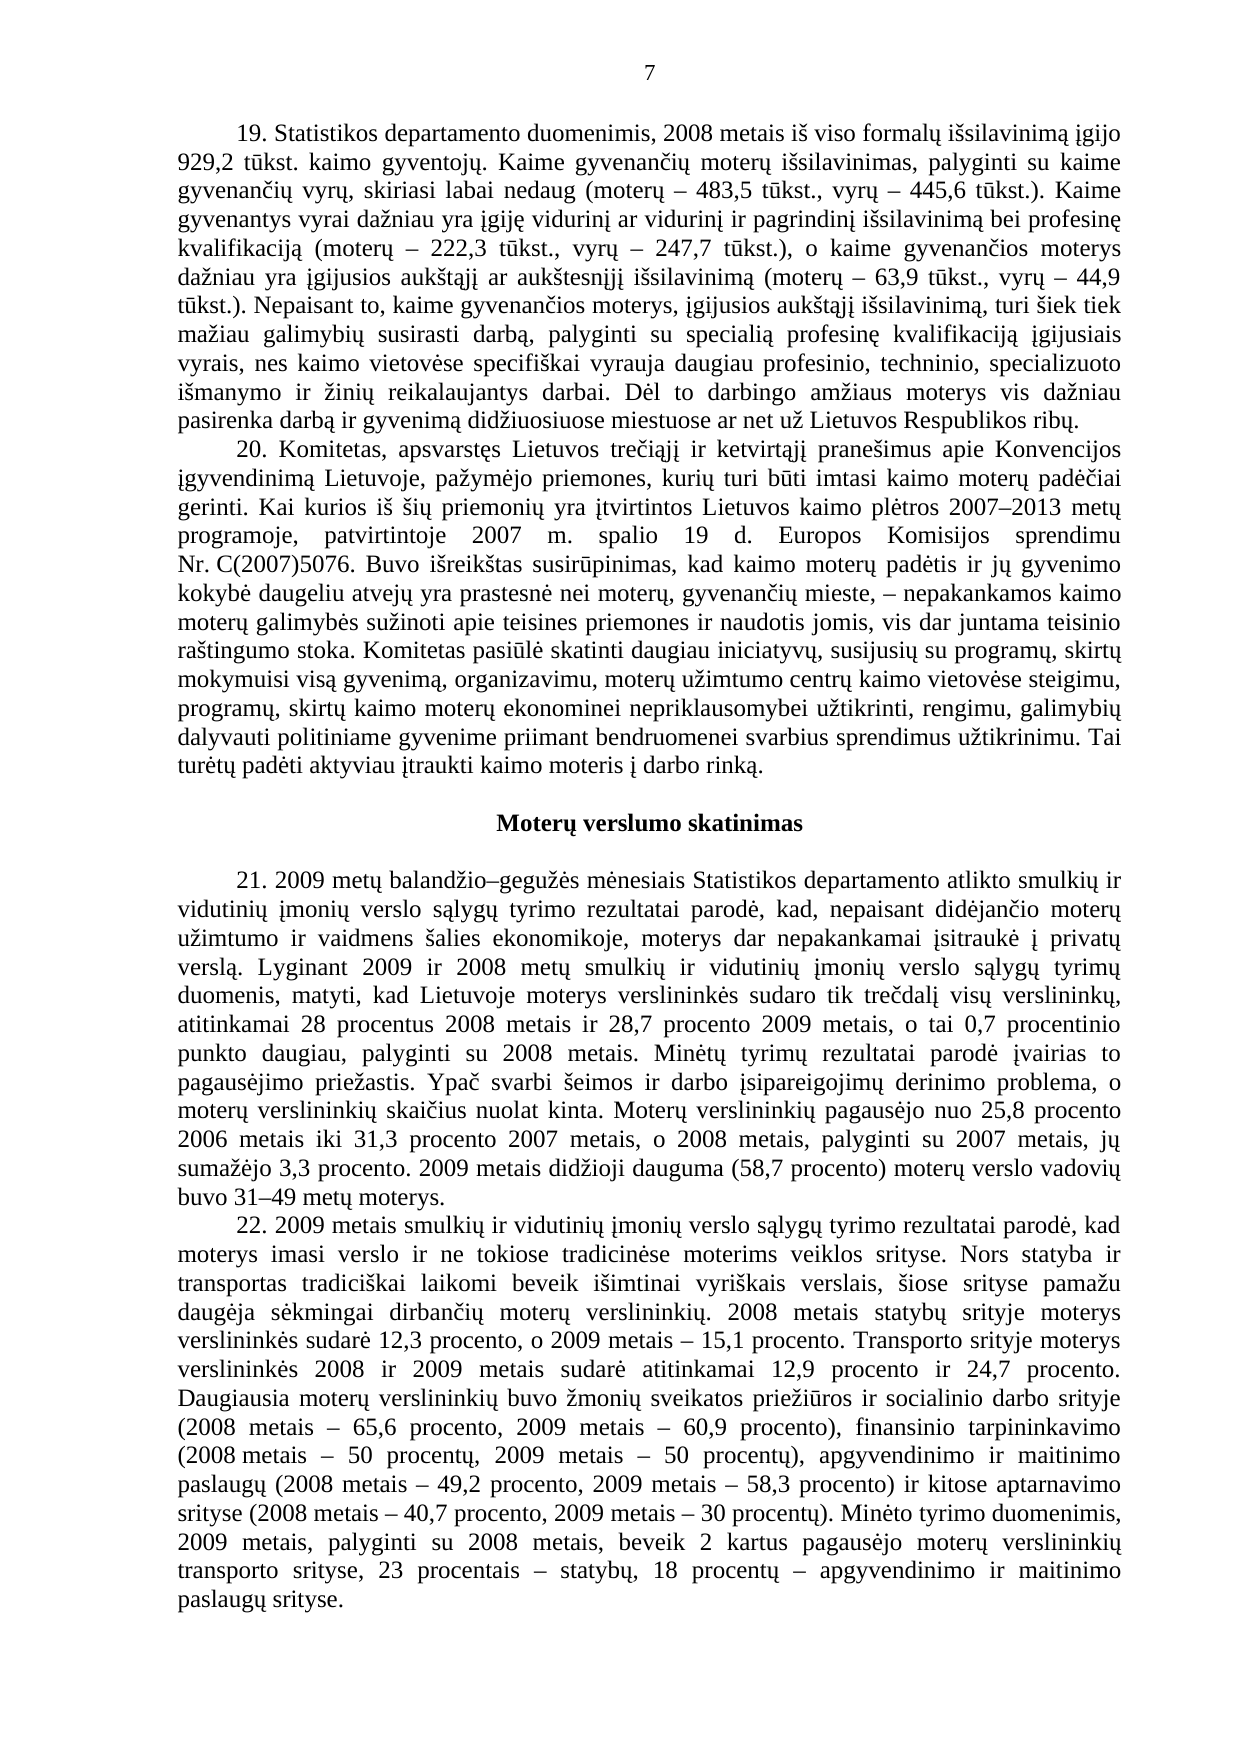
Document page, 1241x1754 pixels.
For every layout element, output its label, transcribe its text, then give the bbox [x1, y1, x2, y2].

text Moterų verslumo skatinimas [177, 808, 1122, 837]
text 21. 2009 metų balandžio–gegužės mėnesiais Statistikos departamento atlikto smulkių ir vidutinių įmonių verslo sąlygų tyrimo rezultatai parodė, kad, nepaisant didėjančio moterų užimtumo ir vaidmens šalies ekonomikoje, moterys dar nepakankamai įsitraukė į privatų verslą. Lyginant 2009 ir 2008 metų smulkių ir vidutinių įmonių verslo sąlygų tyrimų duomenis, matyti, kad Lietuvoje moterys verslininkės sudaro tik trečdalį visų verslininkų, atitinkamai 28 procentus 2008 metais ir 28,7 procento 2009 metais, o tai 0,7 procentinio punkto daugiau, palyginti su 2008 metais. Minėtų tyrimų rezultatai parodė įvairias to pagausėjimo priežastis. Ypač svarbi šeimos ir darbo įsipareigojimų derinimo problema, o moterų verslininkių skaičius nuolat kinta. Moterų verslininkių pagausėjo nuo 25,8 procento 2006 metais iki 31,3 procento 2007 metais, o 2008 metais, palyginti su 2007 metais, jų sumažėjo 3,3 procento. 2009 metais didžioji dauguma (58,7 procento) moterų verslo vadovių buvo 31–49 metų moterys. [177, 866, 1122, 1211]
text 19. Statistikos departamento duomenimis, 2008 metais iš viso formalų išsilavinimą įgijo 929,2 tūkst. kaimo gyventojų. Kaime gyvenančių moterų išsilavinimas, palyginti su kaime gyvenančių vyrų, skiriasi labai nedaug (moterų – 483,5 tūkst., vyrų – 445,6 tūkst.). Kaime gyvenantys vyrai dažniau yra įgiję vidurinį ar vidurinį ir pagrindinį išsilavinimą bei profesinę kvalifikaciją (moterų – 222,3 tūkst., vyrų – 247,7 tūkst.), o kaime gyvenančios moterys dažniau yra įgijusios aukštąjį ar aukštesnįjį išsilavinimą (moterų – 63,9 tūkst., vyrų – 44,9 tūkst.). Nepaisant to, kaime gyvenančios moterys, įgijusios aukštąjį išsilavinimą, turi šiek tiek mažiau galimybių susirasti darbą, palyginti su specialią profesinę kvalifikaciją įgijusiais vyrais, nes kaimo vietovėse specifiškai vyrauja daugiau profesinio, techninio, specializuoto išmanymo ir žinių reikalaujantys darbai. Dėl to darbingo amžiaus moterys vis dažniau pasirenka darbą ir gyvenimą didžiuosiuose miestuose ar net už Lietuvos Respublikos ribų. [177, 118, 1122, 434]
text 20. Komitetas, apsvarstęs Lietuvos trečiąjį ir ketvirtąjį pranešimus apie Konvencijos įgyvendinimą Lietuvoje, pažymėjo priemones, kurių turi būti imtasi kaimo moterų padėčiai gerinti. Kai kurios iš šių priemonių yra įtvirtintos Lietuvos kaimo plėtros 2007–2013 metų programoje, patvirtintoje 2007 m. spalio 19 d. Europos Komisijos sprendimu Nr. C(2007)5076. Buvo išreikštas susirūpinimas, kad kaimo moterų padėtis ir jų gyvenimo kokybė daugeliu atvejų yra prastesnė nei moterų, gyvenančių mieste, – nepakankamos kaimo moterų galimybės sužinoti apie teisines priemones ir naudotis jomis, vis dar juntama teisinio raštingumo stoka. Komitetas pasiūlė skatinti daugiau iniciatyvų, susijusių su programų, skirtų mokymuisi visą gyvenimą, organizavimu, moterų užimtumo centrų kaimo vietovėse steigimu, programų, skirtų kaimo moterų ekonominei nepriklausomybei užtikrinti, rengimu, galimybių dalyvauti politiniame gyvenime priimant bendruomenei svarbius sprendimus užtikrinimu. Tai turėtų padėti aktyviau įtraukti kaimo moteris į darbo rinką. [177, 434, 1122, 779]
text 22. 2009 metais smulkių ir vidutinių įmonių verslo sąlygų tyrimo rezultatai parodė, kad moterys imasi verslo ir ne tokiose tradicinėse moterims veiklos srityse. Nors statyba ir transportas tradiciškai laikomi beveik išimtinai vyriškais verslais, šiose srityse pamažu daugėja sėkmingai dirbančių moterų verslininkių. 2008 metais statybų srityje moterys verslininkės sudarė 12,3 procento, o 2009 metais – 15,1 procento. Transporto srityje moterys verslininkės 2008 ir 2009 metais sudarė atitinkamai 12,9 procento ir 24,7 procento. Daugiausia moterų verslininkių buvo žmonių sveikatos priežiūros ir socialinio darbo srityje (2008 metais – 65,6 procento, 2009 metais – 60,9 procento), finansinio tarpininkavimo (2008 metais – 50 procentų, 2009 metais – 50 procentų), apgyvendinimo ir maitinimo paslaugų (2008 metais – 49,2 procento, 2009 metais – 58,3 procento) ir kitose aptarnavimo srityse (2008 metais – 40,7 procento, 2009 metais – 30 procentų). Minėto tyrimo duomenimis, 2009 metais, palyginti su 2008 metais, beveik 2 kartus pagausėjo moterų verslininkių transporto srityse, 23 procentais – statybų, 18 procentų – apgyvendinimo ir maitinimo paslaugų srityse. [177, 1211, 1122, 1613]
